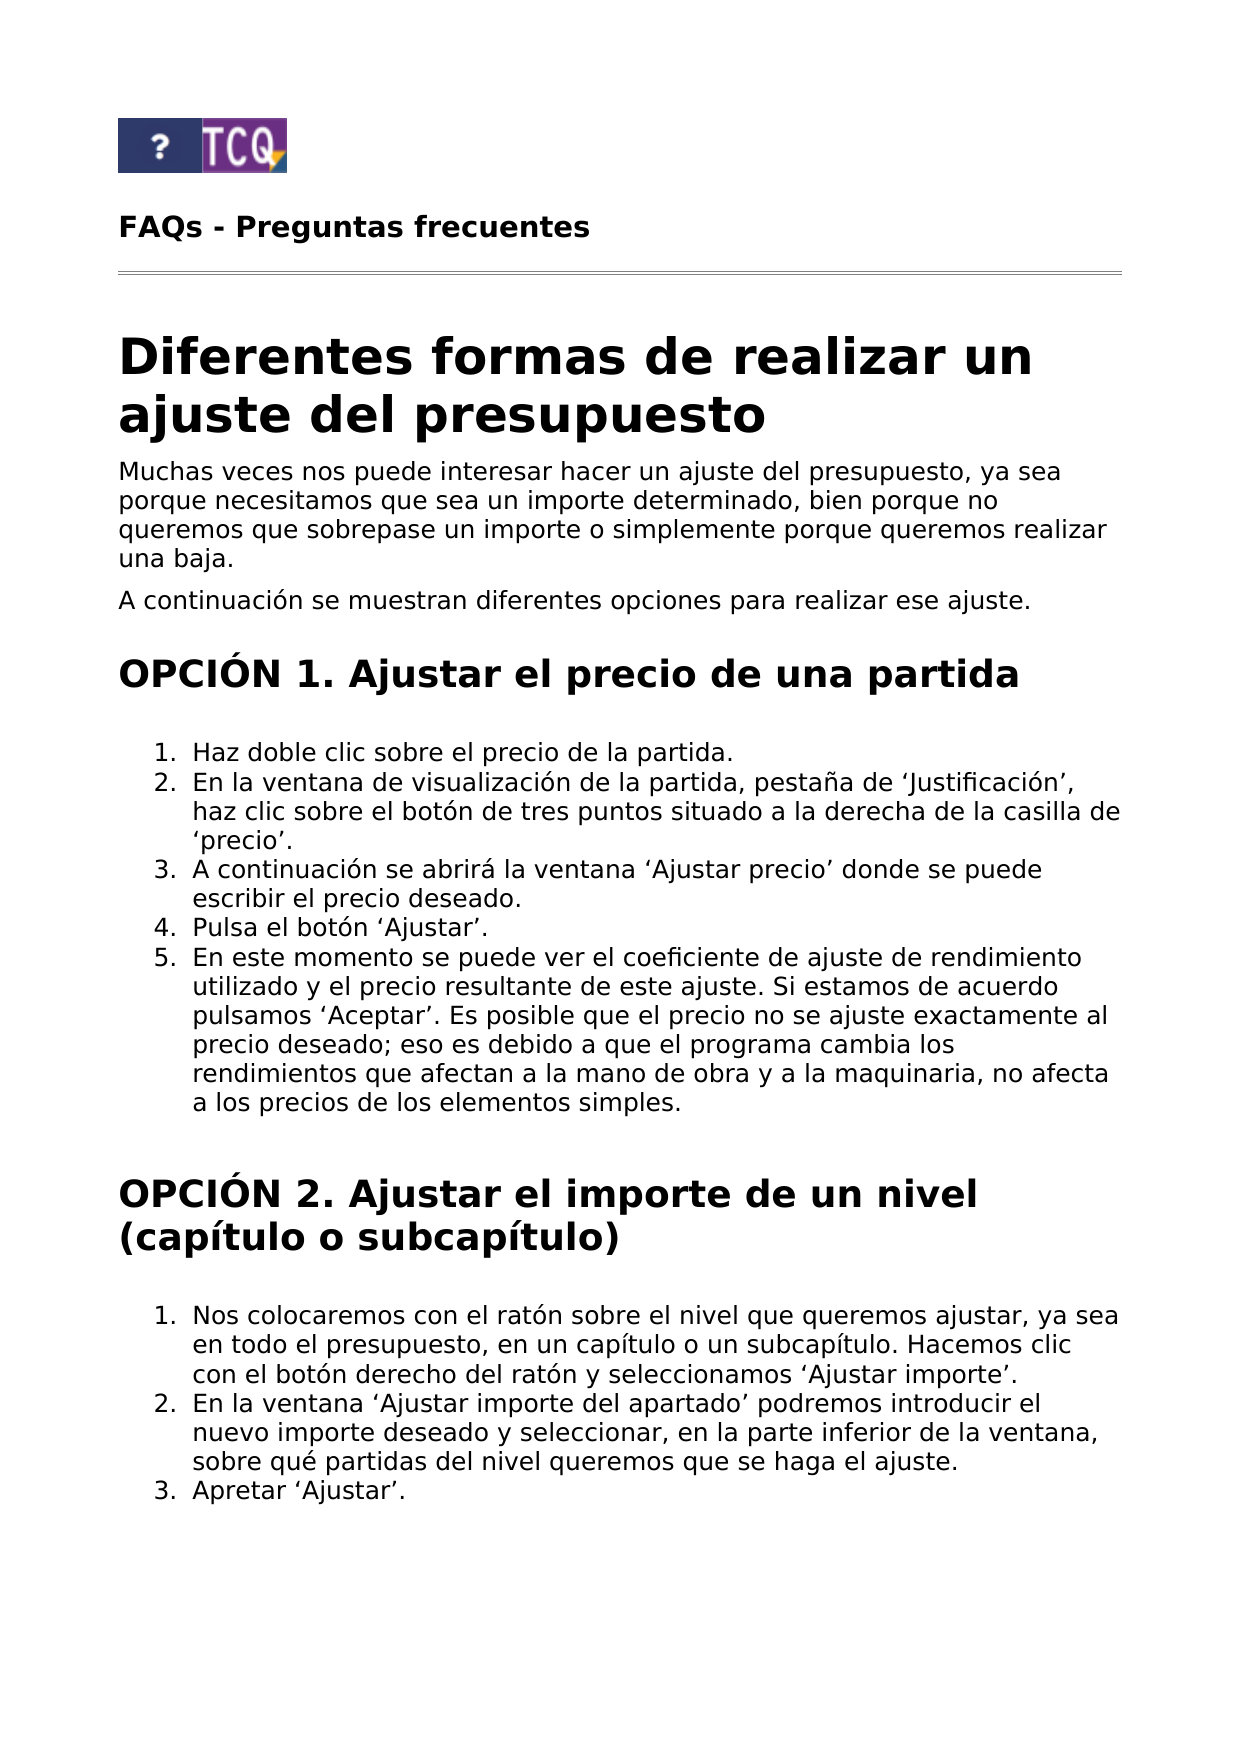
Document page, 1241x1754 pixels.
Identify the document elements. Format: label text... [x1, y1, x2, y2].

list Pulsa el botón ‘Ajustar’. [177, 913, 1122, 943]
list En este momento se puede ver el coeficiente de ajuste de rendimiento utilizado y el precio resultante de este ajuste. Si estamos de acuerdo pulsamos ‘Aceptar’. Es posible que el precio no se ajuste exactamente al precio deseado; eso es debido a que el programa cambia los rendimientos que afectan a la mano de obra y a la maquinaria, no afecta a los precios de los elementos simples. [177, 943, 1122, 1118]
list En la ventana ‘Ajustar importe del apartado’ podremos introducir el nuevo importe deseado y seleccionar, en la parte inferior de la ventana, sobre qué partidas del nivel queremos que se haga el ajuste. [177, 1389, 1122, 1476]
subtitle OPCIÓN 2. Ajustar el importe de un nivel (capítulo o subcapítulo) [118, 1172, 1122, 1259]
picture [118, 118, 287, 173]
list Haz doble clic sobre el precio de la partida. [177, 738, 1122, 768]
subtitle Diferentes formas de realizar un ajuste del presupuesto [118, 328, 1122, 444]
list En la ventana de visualización de la partida, pestaña de ‘Justificación’, haz clic sobre el botón de tres puntos situado a la derecha de la casilla de ‘precio’. [177, 768, 1122, 855]
text A continuación se muestran diferentes opciones para realizar ese ajuste. [118, 586, 1122, 615]
text Muchas veces nos puede interesar hacer un ajuste del presupuesto, ya sea porque necesitamos que sea un importe determinado, bien porque no queremos que sobrepase un importe o simplemente porque queremos realizar una baja. [118, 457, 1122, 574]
list Nos colocaremos con el ratón sobre el nivel que queremos ajustar, ya sea en todo el presupuesto, en un capítulo o un subcapítulo. Hacemos clic con el botón derecho del ratón y seleccionamos ‘Ajustar importe’. [177, 1301, 1122, 1389]
list Apretar ‘Ajustar’. [177, 1476, 1122, 1506]
subtitle OPCIÓN 1. Ajustar el precio de una partida [118, 653, 1122, 697]
subtitle FAQs - Preguntas frecuentes [118, 210, 1122, 244]
list A continuación se abrirá la ventana ‘Ajustar precio’ donde se puede escribir el precio deseado. [177, 855, 1122, 913]
